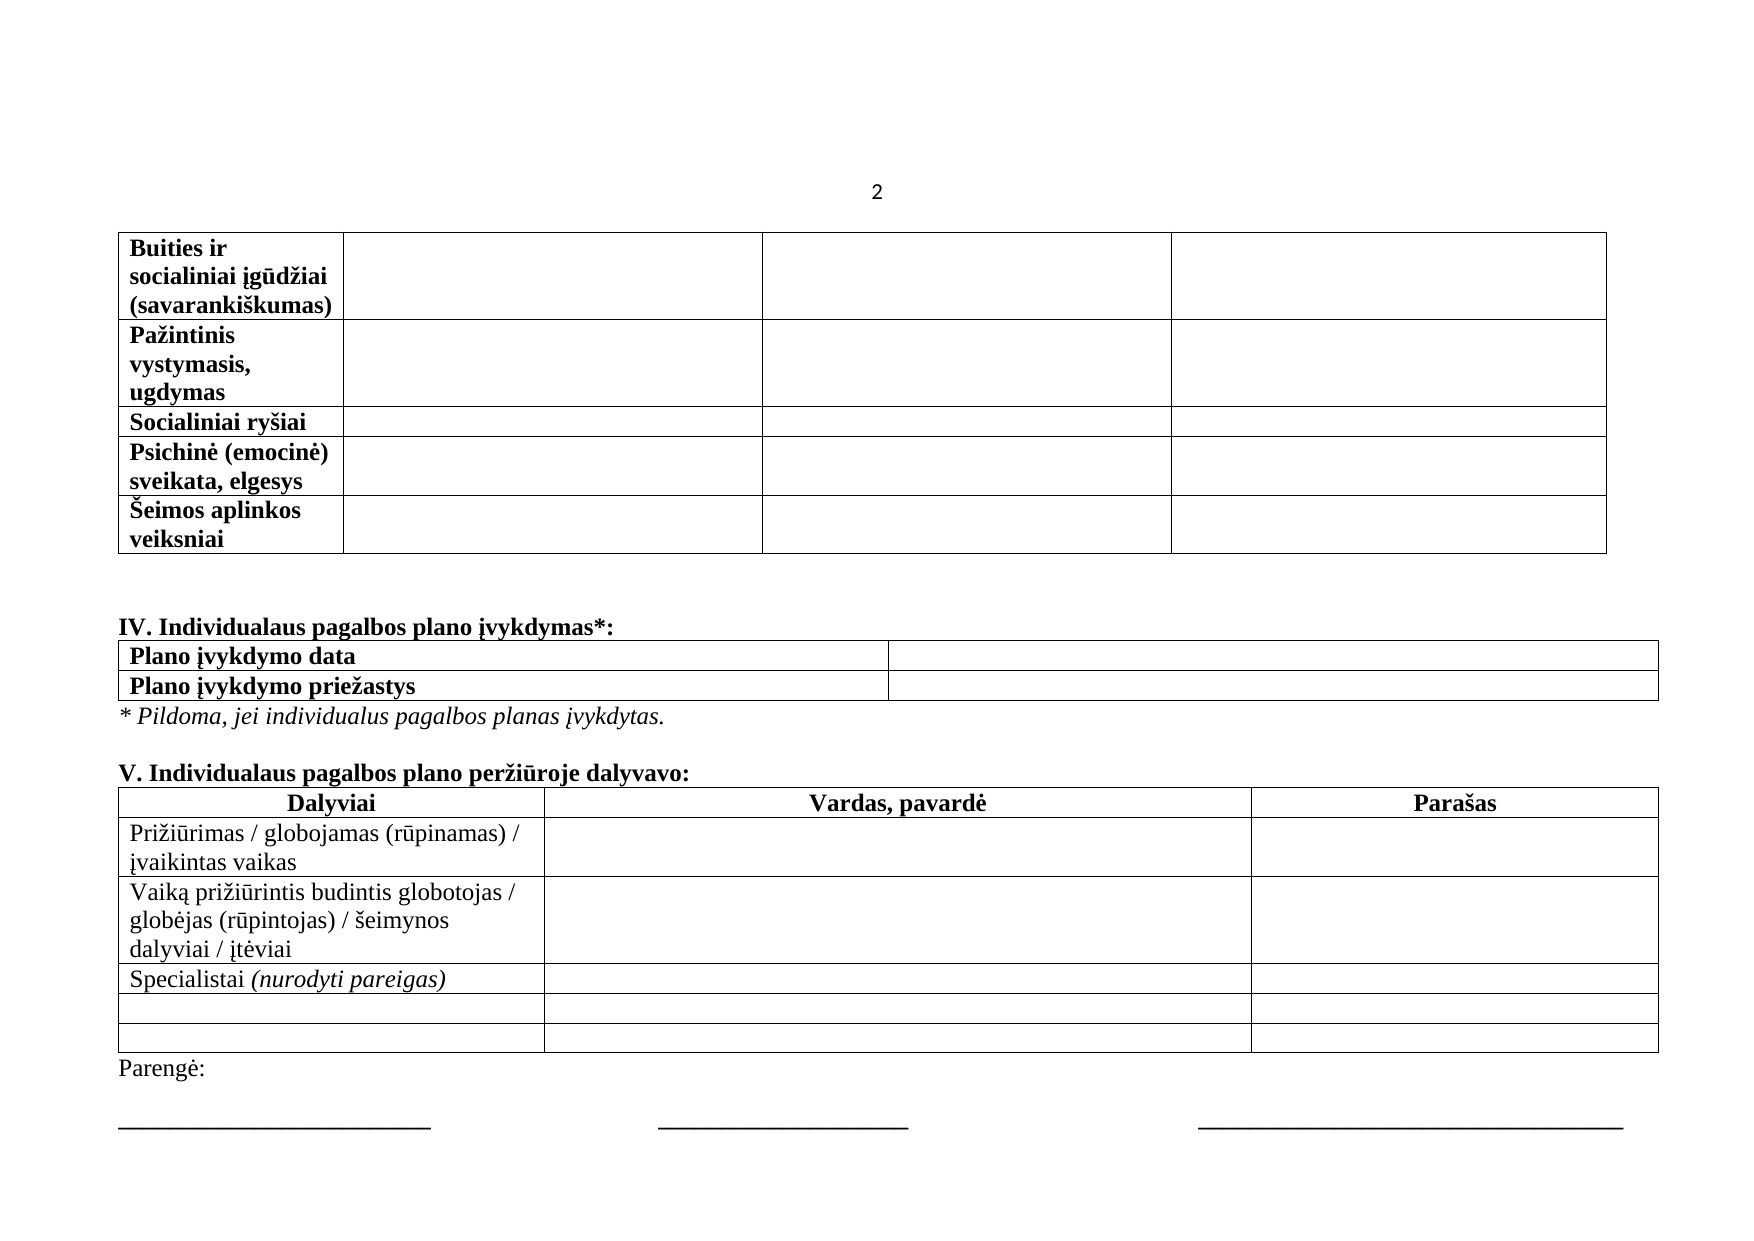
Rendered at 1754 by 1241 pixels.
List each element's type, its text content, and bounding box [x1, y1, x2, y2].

table_header Plano įvykdymo data [119, 641, 888, 670]
table_cell Socialiniai ryšiai [119, 407, 343, 436]
table_cell [1252, 1024, 1658, 1052]
text * Pildoma, jei individualus pagalbos planas įvykdytas. [118, 701, 1636, 730]
text V. Individualaus pagalbos plano peržiūroje dalyvavo: [118, 758, 1636, 787]
table_cell [545, 994, 1251, 1022]
table_cell [344, 496, 762, 553]
table_cell [1172, 407, 1606, 436]
table_cell [119, 1024, 544, 1052]
table_cell [763, 320, 1171, 406]
table_cell [1172, 437, 1606, 494]
table_cell Šeimos aplinkos veiksniai [119, 496, 343, 553]
text _________________________ ____________________ __________________________________ [118, 1103, 1636, 1132]
table_cell [1252, 818, 1658, 876]
table_cell [763, 233, 1171, 319]
text IV. Individualaus pagalbos plano įvykdymas*: [118, 612, 1636, 640]
table_cell [344, 407, 762, 436]
table_cell [344, 437, 762, 494]
table_header Parašas [1252, 788, 1658, 817]
table_cell Plano įvykdymo priežastys [119, 671, 888, 700]
table_cell [344, 320, 762, 406]
table_cell [1252, 877, 1658, 963]
table_cell [1172, 496, 1606, 553]
table_cell [1252, 964, 1658, 993]
table_cell [1172, 320, 1606, 406]
table_cell Buities ir socialiniai įgūdžiai (savarankiškumas) [119, 233, 343, 319]
table_cell [545, 818, 1251, 876]
table_cell [545, 877, 1251, 963]
table_cell [889, 671, 1658, 700]
table_cell Vaiką prižiūrintis budintis globotojas / globėjas (rūpintojas) / šeimynos dalyviai / įtėviai [119, 877, 544, 963]
table_cell Psichinė (emocinė) sveikata, elgesys [119, 437, 343, 494]
table_cell Pažintinis vystymasis, ugdymas [119, 320, 343, 406]
table_cell [545, 1024, 1251, 1052]
table_cell [763, 407, 1171, 436]
table_cell [1252, 994, 1658, 1022]
table_header Dalyviai [119, 788, 544, 817]
table_cell [763, 437, 1171, 494]
table_header [889, 641, 1658, 670]
table_cell [763, 496, 1171, 553]
table_header Vardas, pavardė [545, 788, 1251, 817]
table_cell Specialistai (nurodyti pareigas) [119, 964, 544, 993]
table_cell Prižiūrimas / globojamas (rūpinamas) / įvaikintas vaikas [119, 818, 544, 876]
text Parengė: [118, 1053, 1636, 1082]
table_cell [545, 964, 1251, 993]
table_cell [119, 994, 544, 1022]
table_cell [1172, 233, 1606, 319]
table_cell [344, 233, 762, 319]
